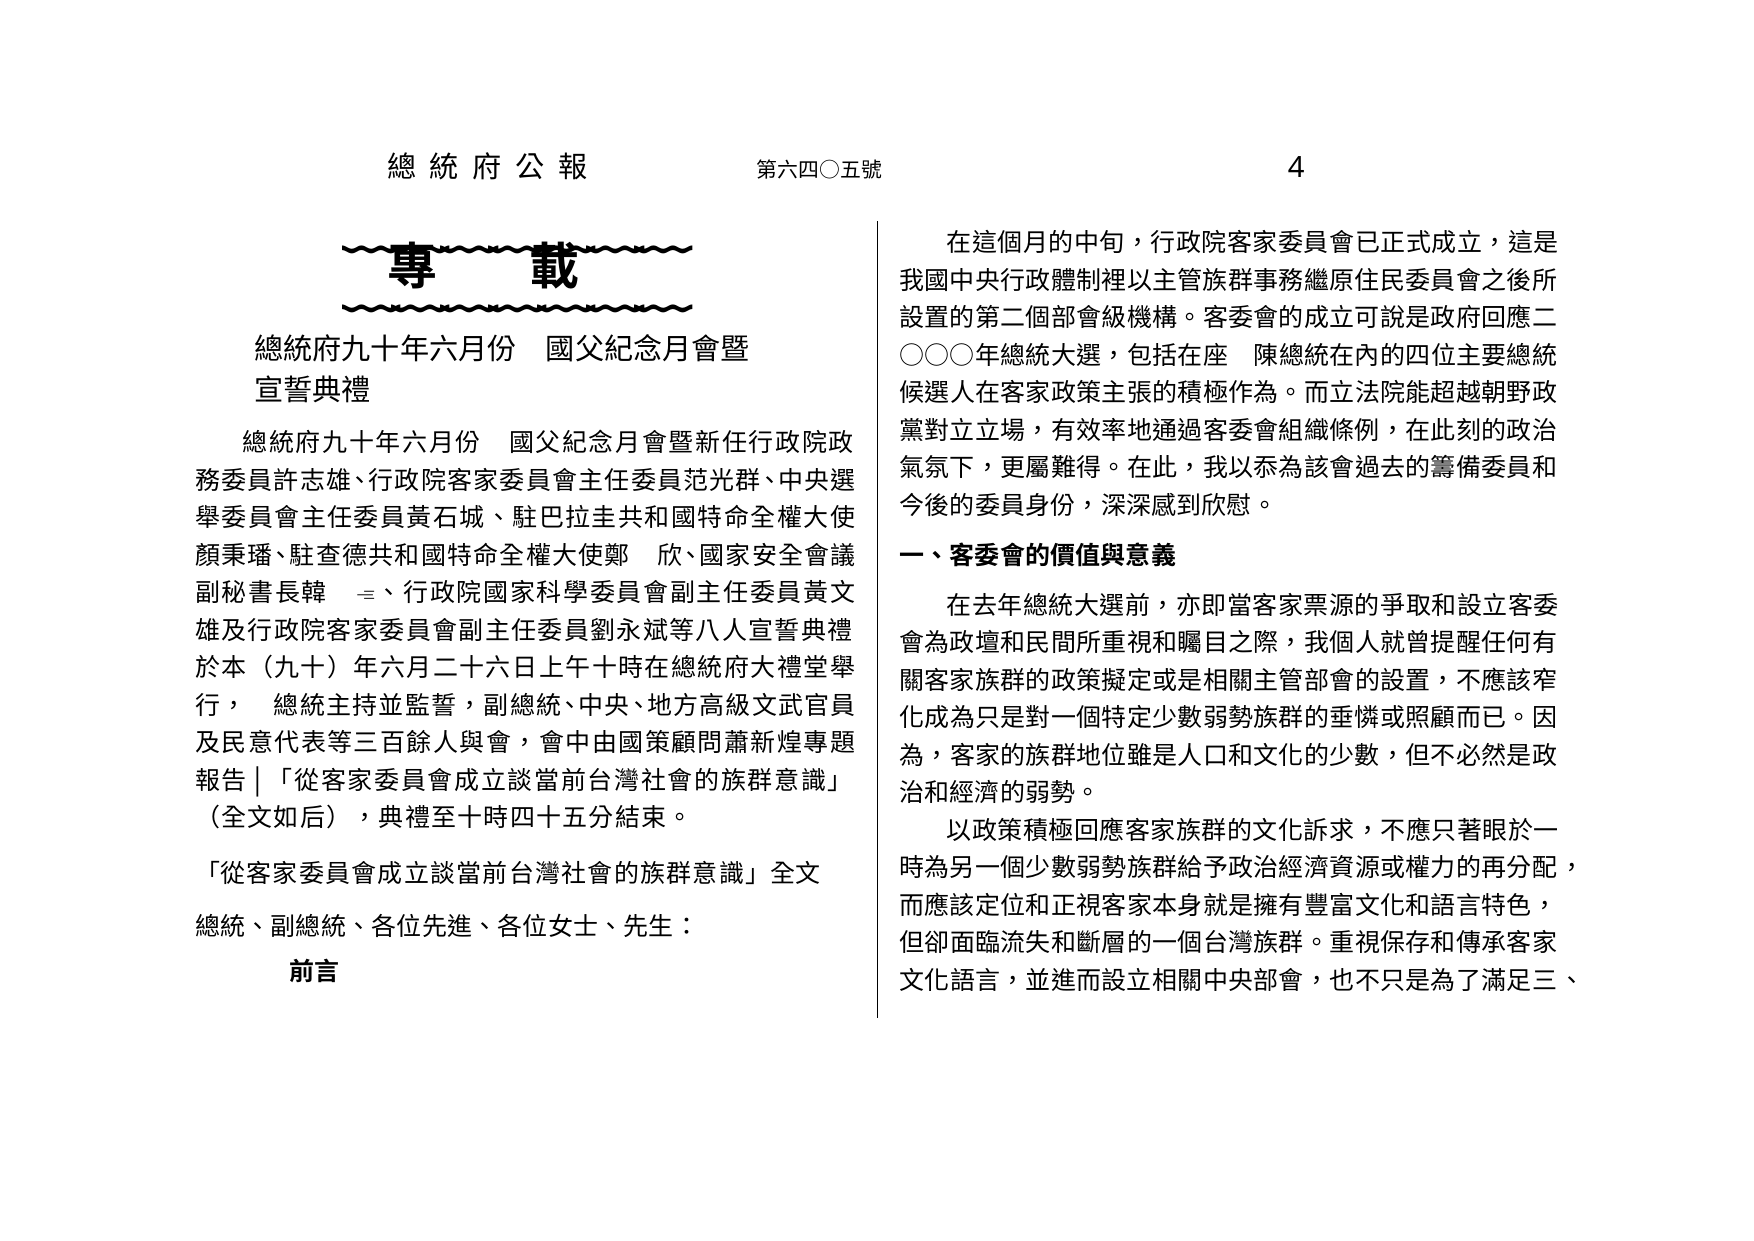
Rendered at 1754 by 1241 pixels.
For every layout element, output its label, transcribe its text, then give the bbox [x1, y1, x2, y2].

text 總統、副總統、各位先進、各位女士、先生： [195, 905, 855, 942]
table_header [192, 222, 340, 251]
text 前言 [195, 951, 855, 988]
table_header ﹏﹏﹏﹏﹏﹏﹏ [340, 222, 852, 251]
text 在去年總統大選前，亦即當客家票源的爭取和設立客委會為政壇和民間所重視和矚目之際，我個人就曾提醒任何有關客家族群的政策擬定或是相關主管部會的設置，不應該窄化成為只是對一個特定少數弱勢族群的垂憐或照顧而已。因為，客家的族群地位雖是人口和文化的少數，但不必然是政治和經濟的弱勢。 [899, 584, 1559, 809]
text 「從客家委員會成立談當前台灣社會的族群意識」全文 [195, 853, 855, 890]
table_cell [192, 251, 340, 292]
table_cell [192, 293, 340, 313]
text 總統府九十年六月份 國父紀念月會暨新任行政院政務委員許志雄、行政院客家委員會主任委員范光群、中央選舉委員會主任委員黃石城、駐巴拉圭共和國特命全權大使顏秉璠、駐查德共和國特命全權大使鄭 欣、國家安全會議副秘書長韓 、行政院國家科學委員會副主任委員黃文雄及行政院客家委員會副主任委員劉永斌等八人宣誓典禮，於本（九十）年六月二十六日上午十時在總統府大禮堂舉行， 總統主持並監誓，副總統、中央、地方高級文武官員及民意代表等三百餘人與會，會中由國策顧問蕭新煌專題報告│「從客家委員會成立談當前台灣社會的族群意識」（全文如后），典禮至十時四十五分結束。 [195, 422, 855, 834]
table_cell ﹏﹏﹏﹏﹏﹏﹏ [340, 293, 852, 313]
text 總統府九十年六月份 國父紀念月會暨 [254, 326, 855, 367]
text 宣誓典禮 [254, 367, 855, 409]
table_cell 專載 [340, 251, 852, 292]
text 一、客委會的價值與意義 [899, 534, 1559, 572]
text 以政策積極回應客家族群的文化訴求，不應只著眼於一時為另一個少數弱勢族群給予政治經濟資源或權力的再分配，而應該定位和正視客家本身就是擁有豐富文化和語言特色，但卻面臨流失和斷層的一個台灣族群。重視保存和傳承客家文化語言，並進而設立相關中央部會，也不只是為了滿足三、四百萬客家人的族群尊嚴而已，更是為了讓台灣能繼續擁有豐富多元的活族群文化財。我認為這正是客委會成立的首要價值。 [899, 809, 1559, 997]
text 在這個月的中旬，行政院客家委員會已正式成立，這是我國中央行政體制裡以主管族群事務繼原住民委員會之後所設置的第二個部會級機構。客委會的成立可說是政府回應二○○○年總統大選，包括在座 陳總統在內的四位主要總統候選人在客家政策主張的積極作為。而立法院能超越朝野政黨對立立場，有效率地通過客委會組織條例，在此刻的政治氣氛下，更屬難得。在此，我以忝為該會過去的籌備委員和今後的委員身份，深深感到欣慰。 [899, 222, 1559, 522]
